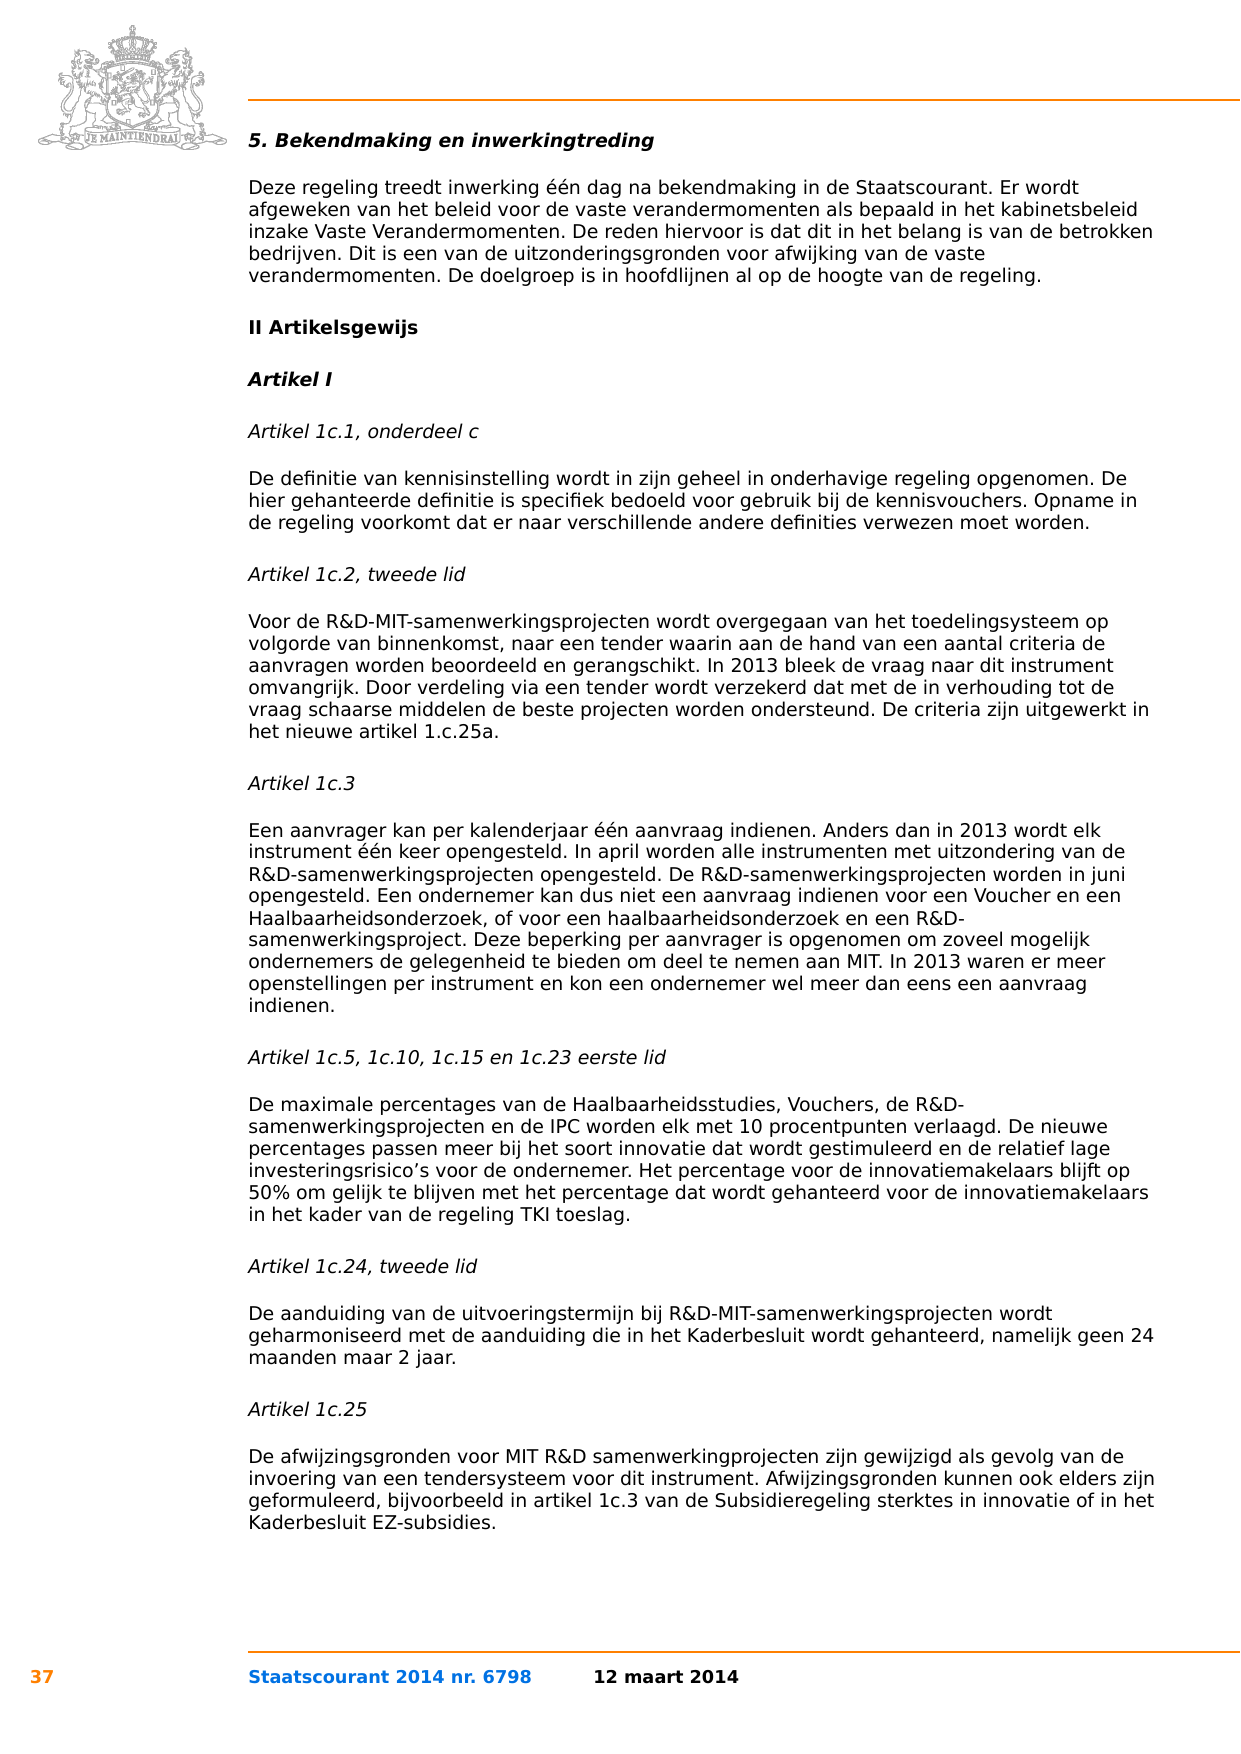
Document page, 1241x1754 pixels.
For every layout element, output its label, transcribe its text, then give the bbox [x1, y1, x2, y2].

text De aanduiding van de uitvoeringstermijn bij R&D-MIT-samenwerkingsprojecten wordt geharmoniseerd met de aanduiding die in het Kaderbesluit wordt gehanteerd, namelijk geen 24 maanden maar 2 jaar. [248, 1303, 1163, 1369]
subtitle Artikel 1c.5, 1c.10, 1c.15 en 1c.23 eerste lid [248, 1047, 1163, 1069]
subtitle Artikel 1c.25 [248, 1399, 1163, 1421]
subtitle 5. Bekendmaking en inwerkingtreding [248, 130, 1163, 152]
picture [38, 25, 227, 150]
subtitle II Artikelsgewijs [248, 317, 1163, 339]
text De definitie van kennisinstelling wordt in zijn geheel in onderhavige regeling opgenomen. De hier gehanteerde definitie is specifiek bedoeld voor gebruik bij de kennisvouchers. Opname in de regeling voorkomt dat er naar verschillende andere definities verwezen moet worden. [248, 468, 1163, 534]
text De maximale percentages van de Haalbaarheidsstudies, Vouchers, de R&D-samenwerkingsprojecten en de IPC worden elk met 10 procentpunten verlaagd. De nieuwe percentages passen meer bij het soort innovatie dat wordt gestimuleerd en de relatief lage investeringsrisico’s voor de ondernemer. Het percentage voor de innovatiemakelaars blijft op 50% om gelijk te blijven met het percentage dat wordt gehanteerd voor de innovatiemakelaars in het kader van de regeling TKI toeslag. [248, 1094, 1163, 1226]
subtitle Artikel 1c.3 [248, 772, 1163, 794]
subtitle Artikel 1c.24, tweede lid [248, 1256, 1163, 1278]
text De afwijzingsgronden voor MIT R&D samenwerkingprojecten zijn gewijzigd als gevolg van de invoering van een tendersysteem voor dit instrument. Afwijzingsgronden kunnen ook elders zijn geformuleerd, bijvoorbeeld in artikel 1c.3 van de Subsidieregeling sterktes in innovatie of in het Kaderbesluit EZ-subsidies. [248, 1446, 1163, 1534]
subtitle Artikel I [248, 369, 1163, 391]
subtitle Artikel 1c.1, onderdeel c [248, 421, 1163, 443]
text Een aanvrager kan per kalenderjaar één aanvraag indienen. Anders dan in 2013 wordt elk instrument één keer opengesteld. In april worden alle instrumenten met uitzondering van de R&D-samenwerkingsprojecten opengesteld. De R&D-samenwerkingsprojecten worden in juni opengesteld. Een ondernemer kan dus niet een aanvraag indienen voor een Voucher en een Haalbaarheidsonderzoek, of voor een haalbaarheidsonderzoek en een R&D-samenwerkingsproject. Deze beperking per aanvrager is opgenomen om zoveel mogelijk ondernemers de gelegenheid te bieden om deel te nemen aan MIT. In 2013 waren er meer openstellingen per instrument en kon een ondernemer wel meer dan eens een aanvraag indienen. [248, 819, 1163, 1017]
text Deze regeling treedt inwerking één dag na bekendmaking in de Staatscourant. Er wordt afgeweken van het beleid voor de vaste verandermomenten als bepaald in het kabinetsbeleid inzake Vaste Verandermomenten. De reden hiervoor is dat dit in het belang is van de betrokken bedrijven. Dit is een van de uitzonderingsgronden voor afwijking van de vaste verandermomenten. De doelgroep is in hoofdlijnen al op de hoogte van de regeling. [248, 177, 1163, 287]
subtitle Artikel 1c.2, tweede lid [248, 564, 1163, 586]
text Voor de R&D-MIT-samenwerkingsprojecten wordt overgegaan van het toedelingsysteem op volgorde van binnenkomst, naar een tender waarin aan de hand van een aantal criteria de aanvragen worden beoordeeld en gerangschikt. In 2013 bleek de vraag naar dit instrument omvangrijk. Door verdeling via een tender wordt verzekerd dat met de in verhouding tot de vraag schaarse middelen de beste projecten worden ondersteund. De criteria zijn uitgewerkt in het nieuwe artikel 1.c.25a. [248, 611, 1163, 742]
